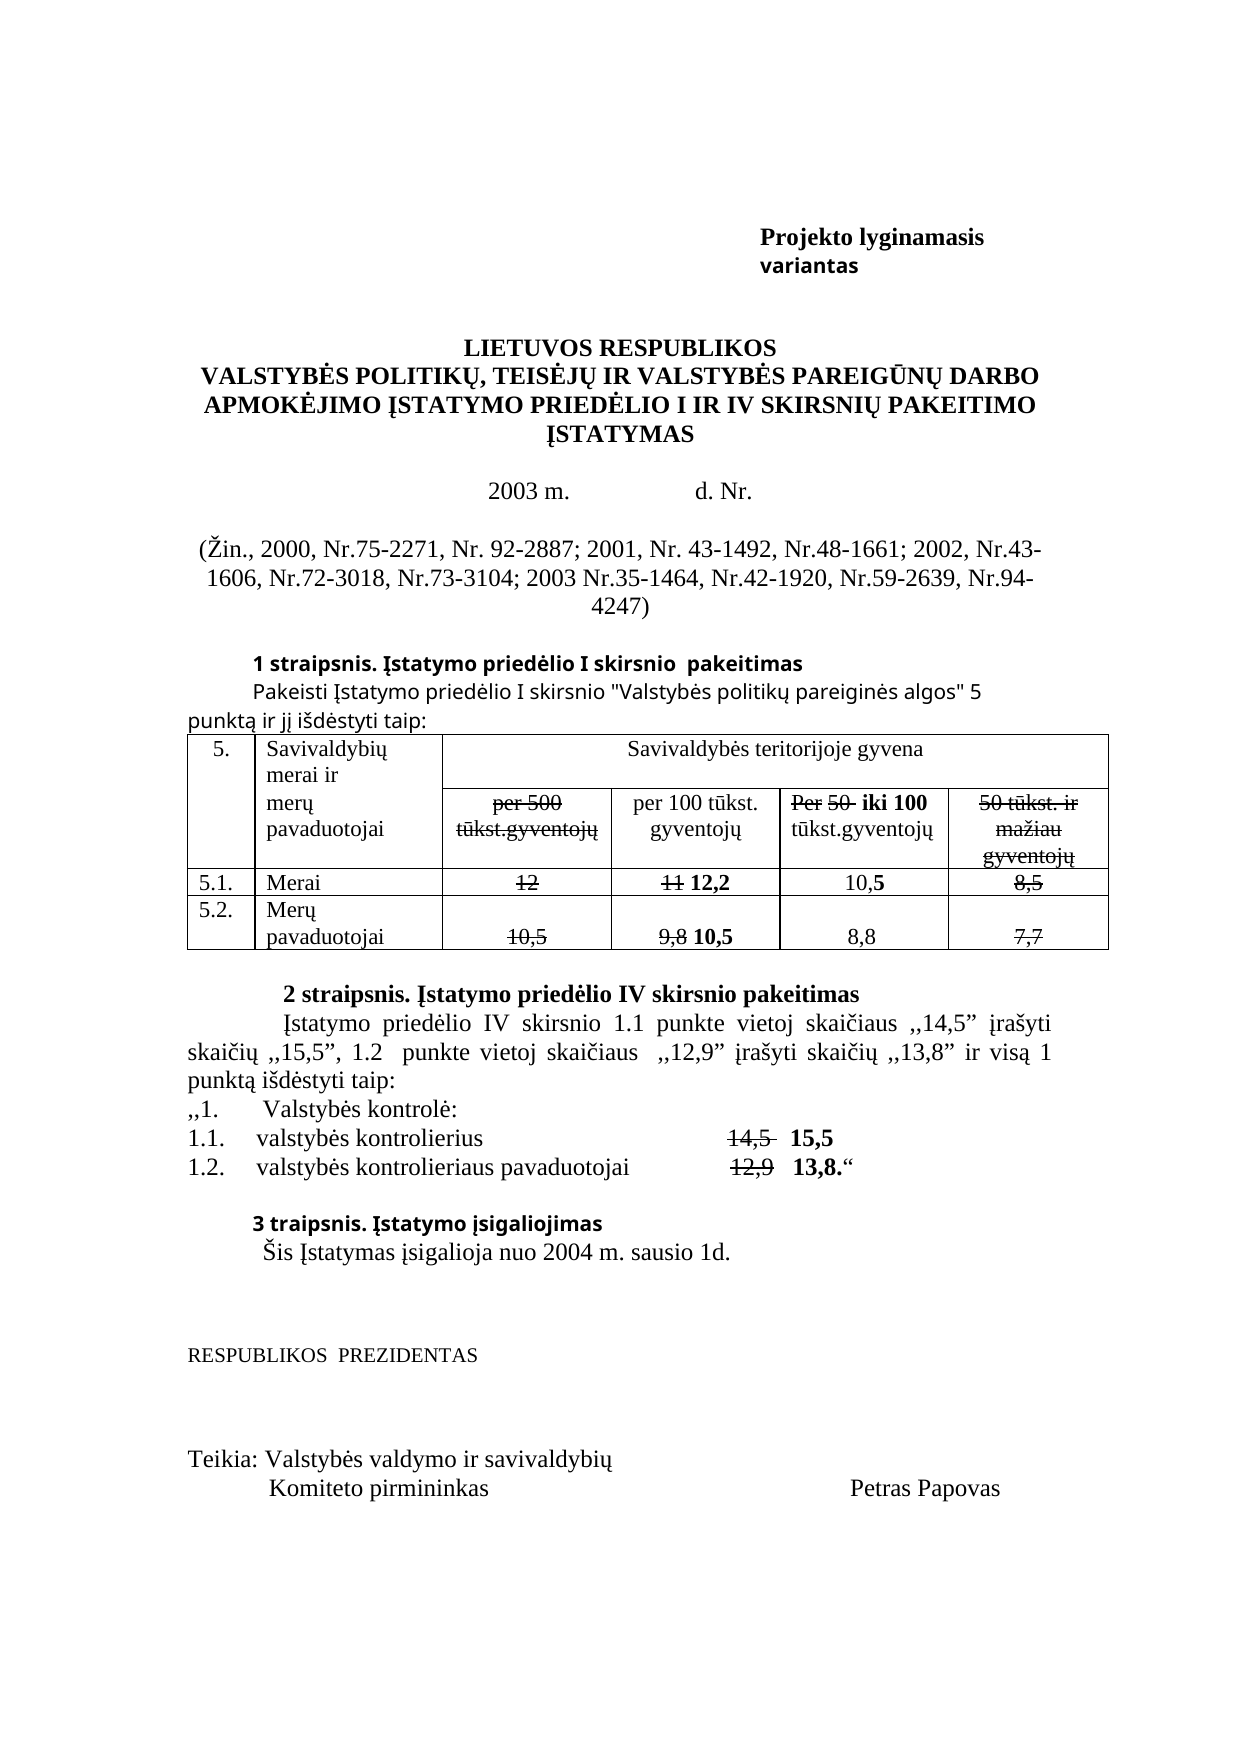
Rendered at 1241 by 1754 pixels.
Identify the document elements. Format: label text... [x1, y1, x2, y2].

text variantas [474, 252, 1053, 280]
text ĮSTATYMAS [187, 419, 1053, 448]
table_cell 5.1. [188, 869, 254, 895]
text Teikia: Valstybės valdymo ir savivaldybių [187, 1444, 1053, 1473]
table_cell Per 50 iki 100 tūkst.gyventojų [781, 789, 948, 868]
text 2003 m. d. Nr. [187, 476, 1053, 505]
text RESPUBLIKOS PREZIDENTAS [187, 1343, 1053, 1367]
text Įstatymo priedėlio IV skirsnio 1.1 punkte vietoj skaičiaus ,,14,5” įrašyti skaičių ,,15,5”, 1.2 punkte vietoj skaičiaus ,,12,9” įrašyti skaičių ,,13,8” ir visą 1 punktą išdėstyti taip: [187, 1008, 1053, 1094]
text 1 straipsnis. Įstatymo priedėlio I skirsnio pakeitimas [187, 649, 1053, 677]
text 3 traipsnis. Įstatymo įsigaliojimas [187, 1209, 1053, 1237]
table_cell per 500 tūkst.gyventojų [443, 789, 611, 868]
table_cell merų pavaduotojai [256, 788, 442, 868]
table_cell 10,5 [443, 896, 611, 949]
text 1.1. valstybės kontrolierius 14,5 15,5 [187, 1123, 1053, 1152]
text Projekto lyginamasis [474, 222, 1053, 252]
table_header 5. [188, 735, 254, 788]
table_cell Merai [256, 869, 442, 895]
table_cell [188, 788, 254, 868]
table_cell per 100 tūkst. gyventojų [612, 789, 779, 868]
text ,,1. Valstybės kontrolė: [187, 1094, 1053, 1123]
table_cell 7,7 [949, 896, 1108, 949]
text 1.2. valstybės kontrolieriaus pavaduotojai 12,9 13,8.“ [187, 1152, 1053, 1181]
table_cell 12 [443, 869, 611, 895]
table_cell Merų pavaduotojai [256, 896, 442, 949]
text Komiteto pirmininkas Petras Papovas [187, 1473, 1053, 1502]
table_cell 11 12,2 [612, 869, 779, 895]
table_header Savivaldybių merai ir [256, 735, 442, 788]
table_cell 9,8 10,5 [612, 896, 779, 949]
text (Žin., 2000, Nr.75-2271, Nr. 92-2887; 2001, Nr. 43-1492, Nr.48-1661; 2002, Nr.43-1606, Nr.72-3018, Nr.73-3104; 2003 Nr.35-1464, Nr.42-1920, Nr.59-2639, Nr.94-4247) [187, 534, 1053, 620]
text Pakeisti Įstatymo priedėlio I skirsnio "Valstybės politikų pareiginės algos" 5 punktą ir jį išdėstyti taip: [187, 677, 1053, 734]
text LIETUVOS RESPUBLIKOS [187, 333, 1053, 361]
text VALSTYBĖS POLITIKŲ, TEISĖJŲ IR VALSTYBĖS PAREIGŪNŲ DARBO APMOKĖJIMO ĮSTATYMO PRIEDĖLIO I IR IV SKIRSNIŲ PAKEITIMO [187, 361, 1053, 419]
table_cell 5.2. [188, 896, 254, 949]
table_cell 50 tūkst. ir mažiau gyventojų [949, 789, 1108, 868]
table_cell 10,5 [781, 869, 948, 895]
text Šis Įstatymas įsigalioja nuo 2004 m. sausio 1d. [187, 1237, 1053, 1266]
table_cell 8,8 [781, 896, 948, 949]
text 2 straipsnis. Įstatymo priedėlio IV skirsnio pakeitimas [187, 979, 1053, 1008]
table_header Savivaldybės teritorijoje gyvena [443, 735, 1108, 788]
table_cell 8,5 [949, 869, 1108, 895]
